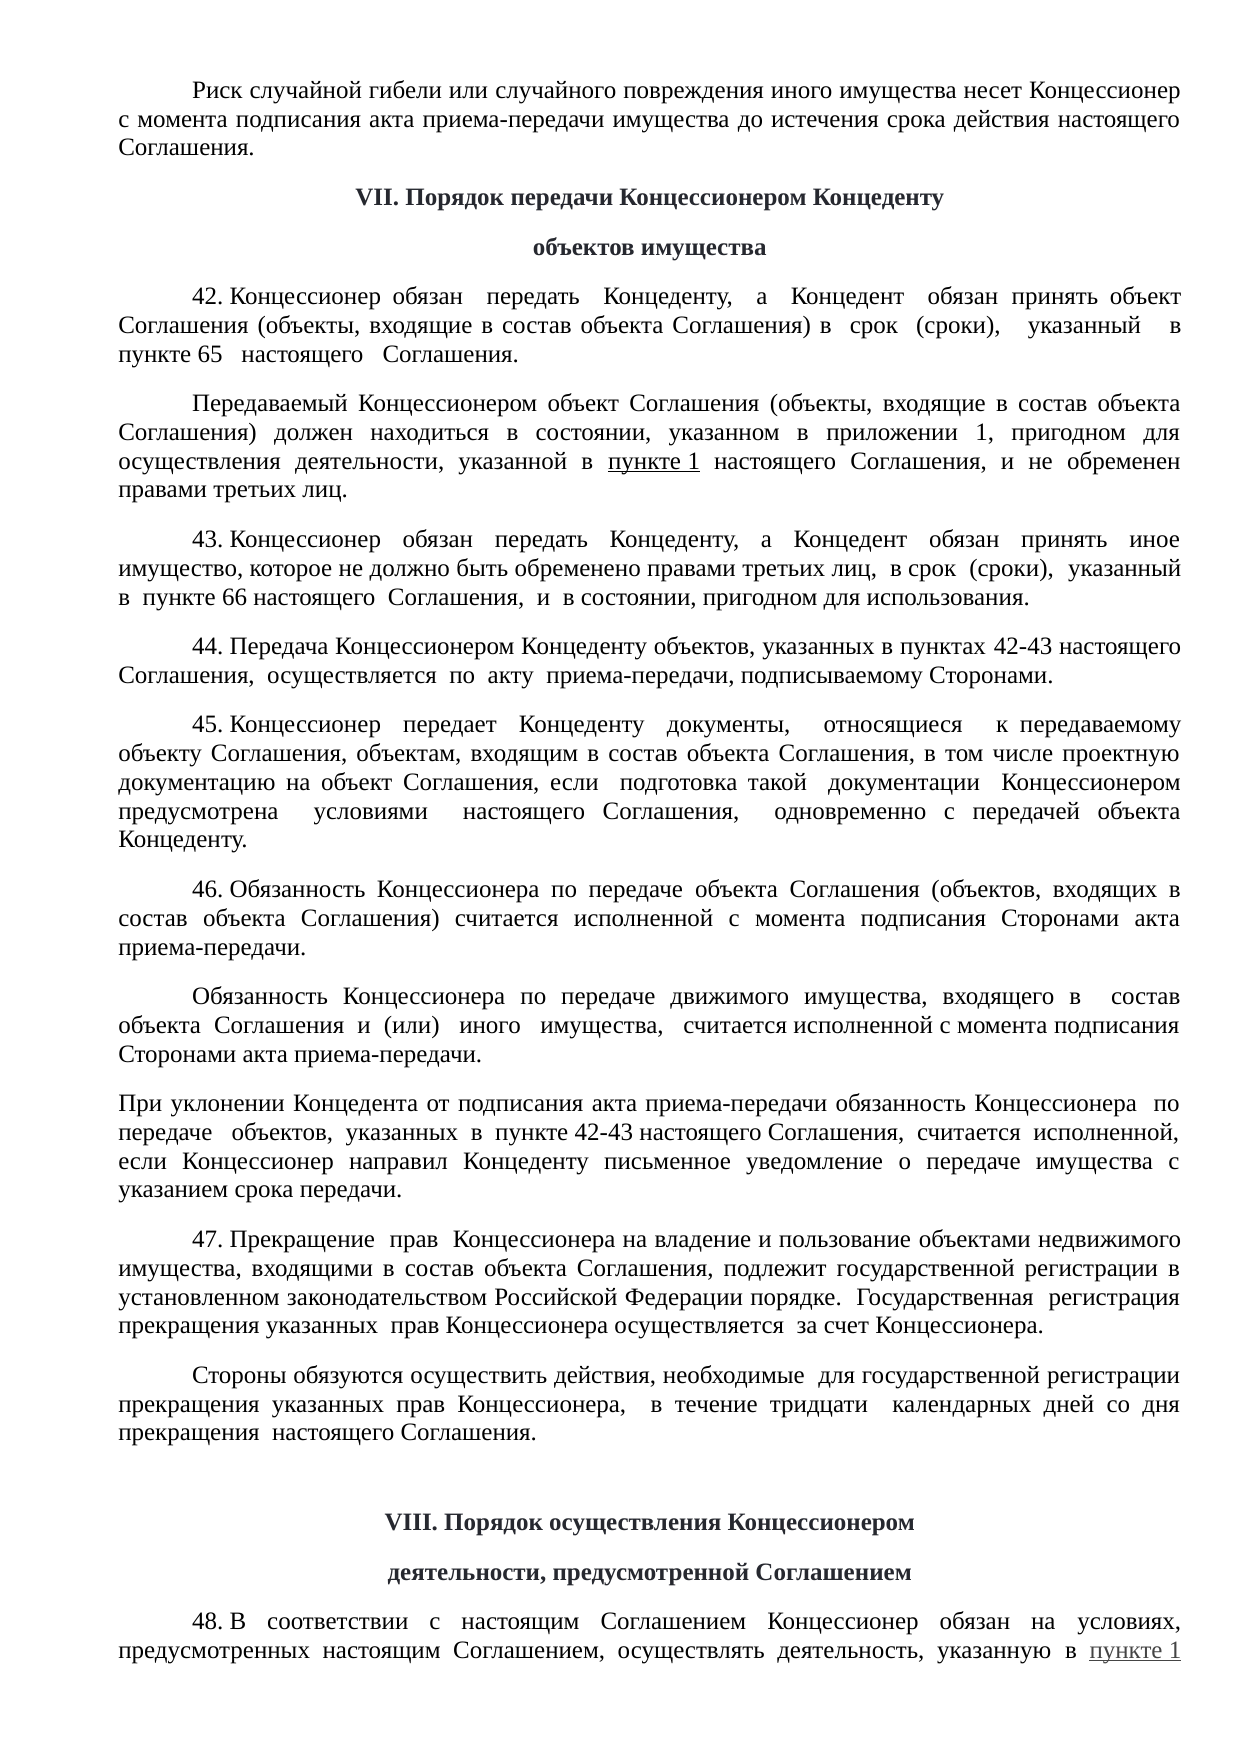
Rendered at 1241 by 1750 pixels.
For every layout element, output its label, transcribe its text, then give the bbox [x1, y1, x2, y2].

text Риск случайной гибели или случайного повреждения иного имущества несет Концессионер с момента подписания акта приема-передачи имущества до истечения срока действия настоящего Соглашения. [118, 75, 1181, 161]
text Передаваемый Концессионером объект Соглашения (объекты, входящие в состав объекта Соглашения) должен находиться в состоянии, указанном в приложении 1, пригодном для осуществления деятельности, указанной в пункте 1 настоящего Соглашения, и не обременен правами третьих лиц. [118, 388, 1181, 503]
text 44. Передача Концессионером Концеденту объектов, указанных в пунктах 42-43 настоящего Соглашения, осуществляется по акту приема-передачи, подписываемому Сторонами. [118, 631, 1181, 689]
text Обязанность Концессионера по передаче движимого имущества, входящего в состав объекта Соглашения и (или) иного имущества, считается исполненной с момента подписания Сторонами акта приема-передачи. [118, 981, 1181, 1067]
text 43. Концессионер обязан передать Концеденту, а Концедент обязан принять иное имущество, которое не должно быть обременено правами третьих лиц, в срок (сроки), указанный в пункте 66 настоящего Соглашения, и в состоянии, пригодном для использования. [118, 524, 1181, 610]
text Стороны обязуются осуществить действия, необходимые для государственной регистрации прекращения указанных прав Концессионера, в течение тридцати календарных дней со дня прекращения настоящего Соглашения. [118, 1360, 1181, 1446]
text При уклонении Концедента от подписания акта приема-передачи обязанность Концессионера по передаче объектов, указанных в пункте 42-43 настоящего Соглашения, считается исполненной, если Концессионер направил Концеденту письменное уведомление о передаче имущества с указанием срока передачи. [118, 1088, 1181, 1203]
text деятельности, предусмотренной Соглашением [118, 1557, 1181, 1585]
text VII. Порядок передачи Концессионером Концеденту [118, 182, 1181, 211]
text VIII. Порядок осуществления Концессионером [118, 1507, 1181, 1536]
text 46. Обязанность Концессионера по передаче объекта Соглашения (объектов, входящих в состав объекта Соглашения) считается исполненной с момента подписания Сторонами акта приема-передачи. [118, 874, 1181, 960]
text объектов имущества [118, 232, 1181, 260]
text 42. Концессионер обязан передать Концеденту, а Концедент обязан принять объект Соглашения (объекты, входящие в состав объекта Соглашения) в срок (сроки), указанный в пункте 65 настоящего Соглашения. [118, 281, 1181, 367]
text 45. Концессионер передает Концеденту документы, относящиеся к передаваемому объекту Соглашения, объектам, входящим в состав объекта Соглашения, в том числе проектную документацию на объект Соглашения, если подготовка такой документации Концессионером предусмотрена условиями настоящего Соглашения, одновременно с передачей объекта Концеденту. [118, 709, 1181, 853]
text 48. В соответствии с настоящим Соглашением Концессионер обязан на условиях, предусмотренных настоящим Соглашением, осуществлять деятельность, указанную в пункте 1 [118, 1606, 1181, 1664]
text 47. Прекращение прав Концессионера на владение и пользование объектами недвижимого имущества, входящими в состав объекта Соглашения, подлежит государственной регистрации в установленном законодательством Российской Федерации порядке. Государственная регистрация прекращения указанных прав Концессионера осуществляется за счет Концессионера. [118, 1224, 1181, 1339]
